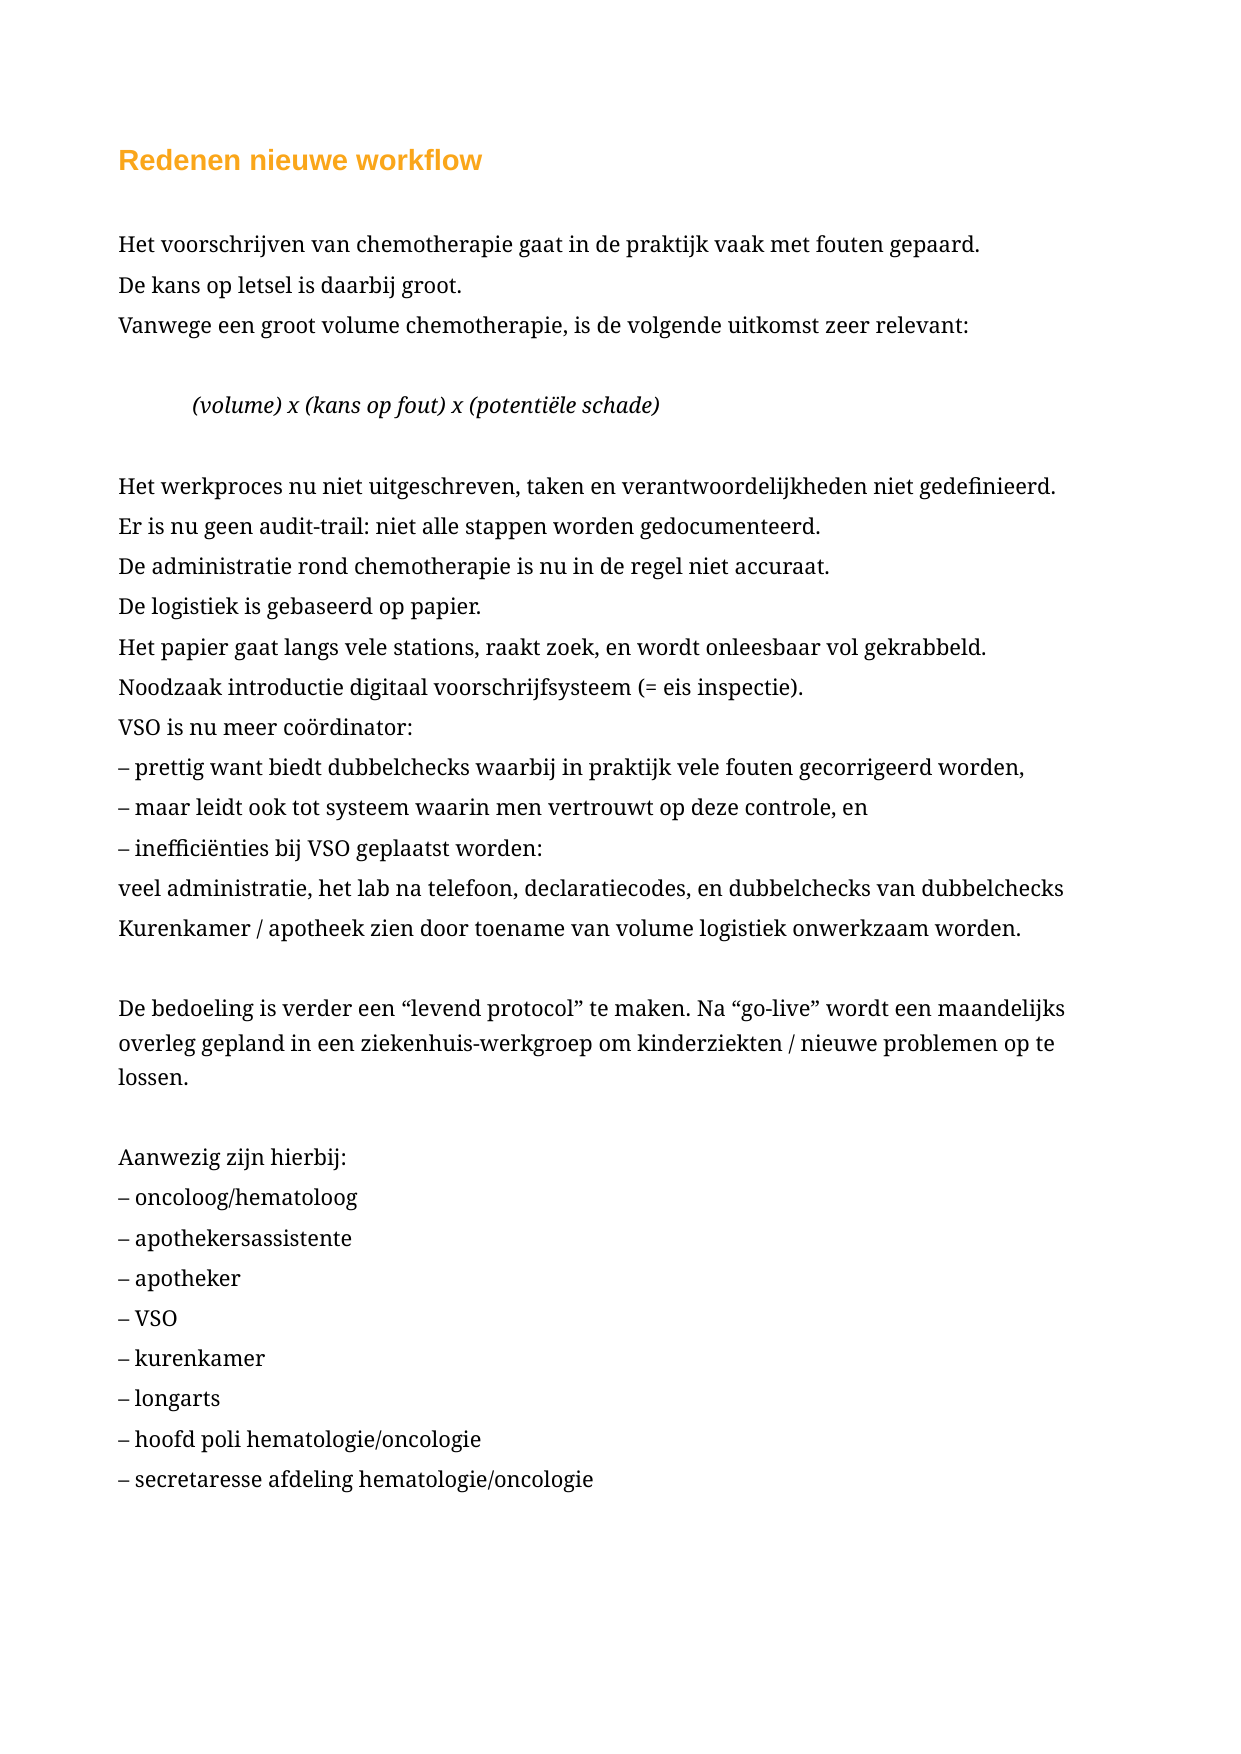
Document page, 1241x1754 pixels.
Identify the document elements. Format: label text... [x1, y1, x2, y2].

text (volume) x (kans op fout) x (potentiële schade) [118, 390, 1122, 420]
text – inefficiënties bij VSO geplaatst worden: [118, 832, 1122, 862]
text Noodzaak introductie digitaal voorschrijfsysteem (= eis inspectie). [118, 672, 1122, 701]
text – prettig want biedt dubbelchecks waarbij in praktijk vele fouten gecorrigeerd worden, [118, 752, 1122, 782]
text De kans op letsel is daarbij groot. [118, 269, 1122, 299]
text veel administratie, het lab na telefoon, declaratiecodes, en dubbelchecks van dubbelchecks [118, 873, 1122, 902]
text De bedoeling is verder een “levend protocol” te maken. Na “go-live” wordt een maandelijks overleg gepland in een ziekenhuis-werkgroep om kinderziekten / nieuwe problemen op te lossen. [118, 993, 1122, 1091]
text De administratie rond chemotherapie is nu in de regel niet accuraat. [118, 551, 1122, 581]
text Het papier gaat langs vele stations, raakt zoek, en wordt onleesbaar vol gekrabbeld. [118, 631, 1122, 661]
text – longarts [118, 1383, 1122, 1413]
text – maar leidt ook tot systeem waarin men vertrouwt op deze controle, en [118, 792, 1122, 822]
text – secretaresse afdeling hematologie/oncologie [118, 1464, 1122, 1493]
subtitle Redenen nieuwe workflow [118, 143, 1122, 177]
text Het werkproces nu niet uitgeschreven, taken en verantwoordelijkheden niet gedefinieerd. [118, 471, 1122, 500]
text VSO is nu meer coördinator: [118, 712, 1122, 742]
text Kurenkamer / apotheek zien door toename van volume logistiek onwerkzaam worden. [118, 913, 1122, 943]
text Aanwezig zijn hierbij: [118, 1142, 1122, 1172]
text De logistiek is gebaseerd op papier. [118, 591, 1122, 621]
text – apothekersassistente [118, 1222, 1122, 1252]
text – oncoloog/hematoloog [118, 1182, 1122, 1212]
text – hoofd poli hematologie/oncologie [118, 1423, 1122, 1453]
text Het voorschrijven van chemotherapie gaat in de praktijk vaak met fouten gepaard. [118, 229, 1122, 259]
text Vanwege een groot volume chemotherapie, is de volgende uitkomst zeer relevant: [118, 310, 1122, 339]
text Er is nu geen audit-trail: niet alle stappen worden gedocumenteerd. [118, 511, 1122, 541]
text – VSO [118, 1303, 1122, 1333]
text – apotheker [118, 1263, 1122, 1292]
text – kurenkamer [118, 1343, 1122, 1373]
